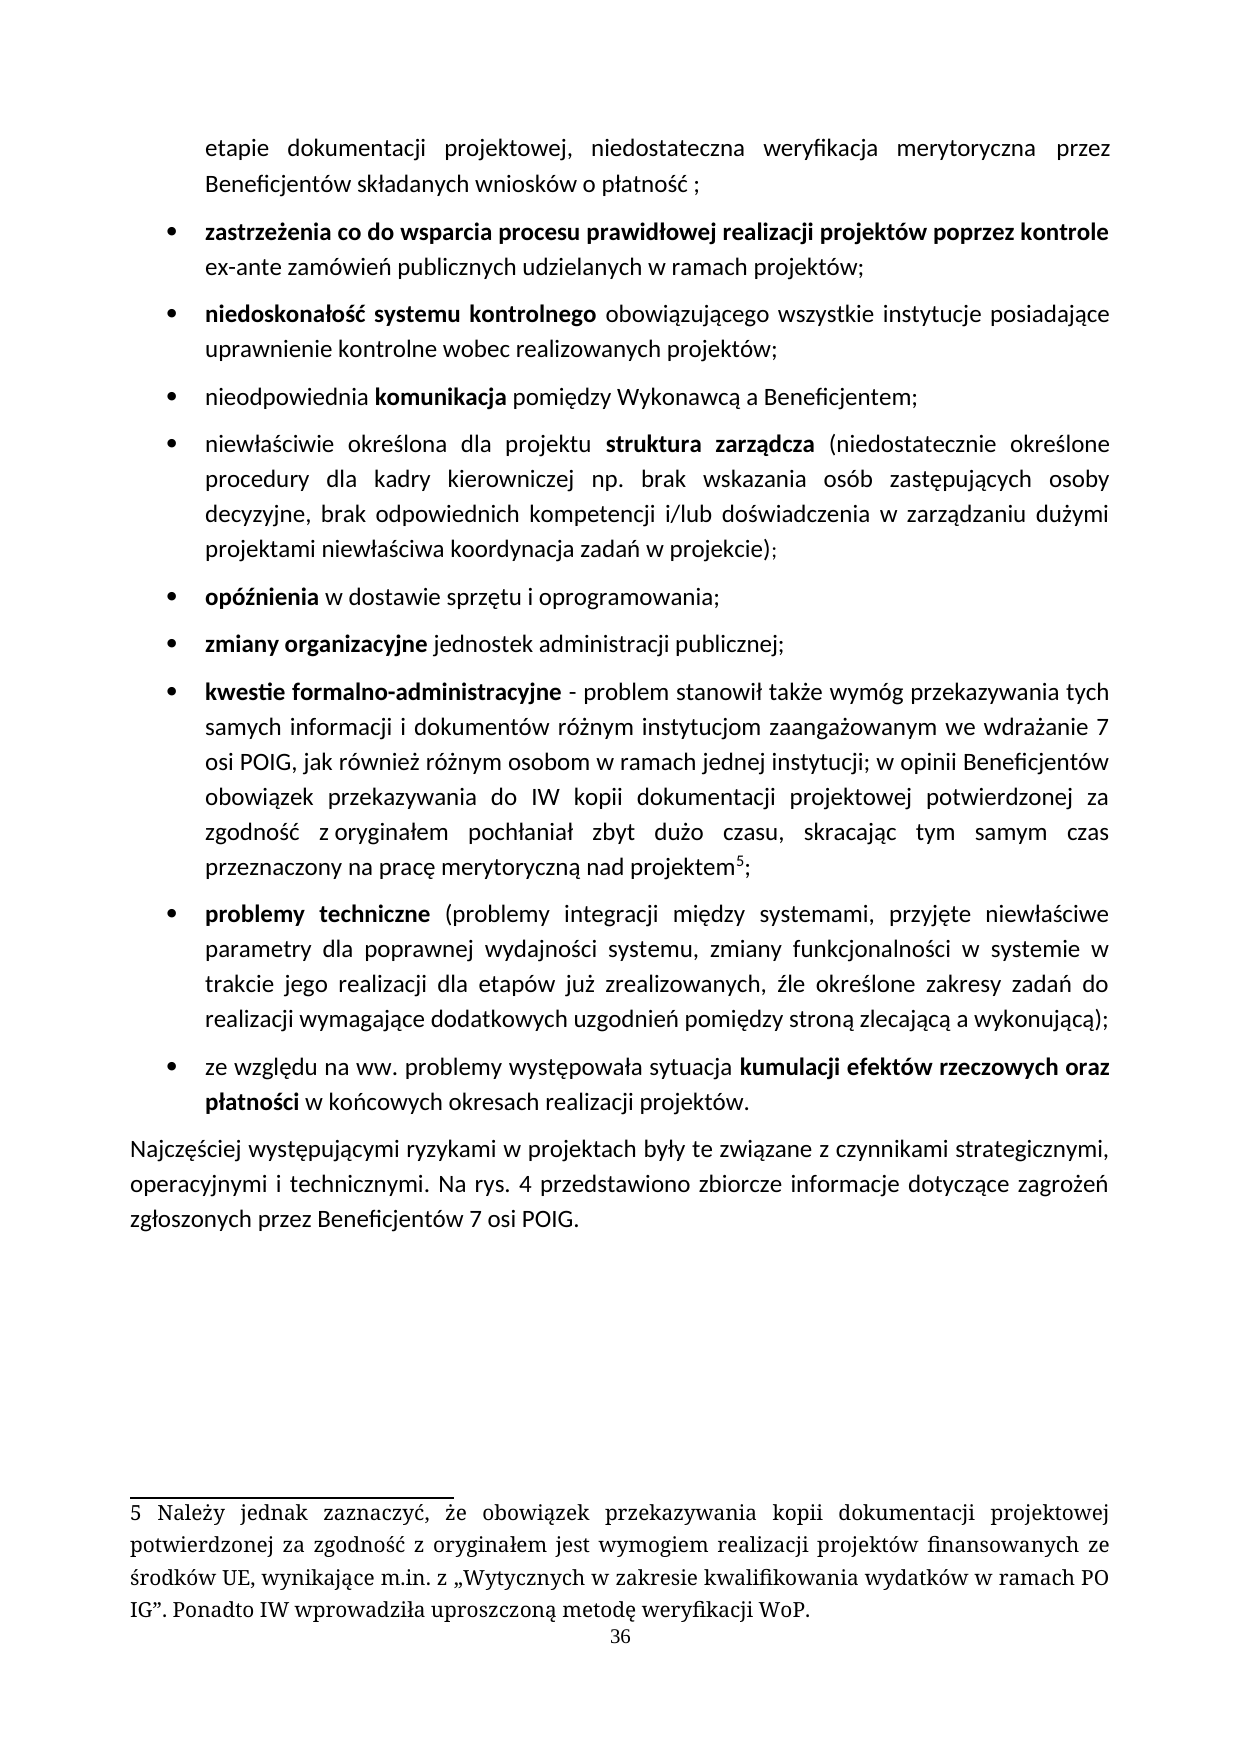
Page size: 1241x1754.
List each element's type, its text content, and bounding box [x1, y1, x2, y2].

list nieodpowiednia komunikacja pomiędzy Wykonawcą a Beneficjentem; [167, 381, 1110, 411]
list zastrzeżenia co do wsparcia procesu prawidłowej realizacji projektów poprzez kontrole ex-ante zamówień publicznych udzielanych w ramach projektów; [167, 216, 1110, 281]
list ze względu na ww. problemy występowała sytuacja kumulacji efektów rzeczowych oraz płatności w końcowych okresach realizacji projektów. [167, 1051, 1110, 1116]
list niewłaściwie określona dla projektu struktura zarządcza (niedostatecznie określone procedury dla kadry kierowniczej np. brak wskazania osób zastępujących osoby decyzyjne, brak odpowiednich kompetencji i/lub doświadczenia w zarządzaniu dużymi projektami niewłaściwa koordynacja zadań w projekcie); [167, 428, 1110, 564]
text Najczęściej występującymi ryzykami w projektach były te związane z czynnikami strategicznymi, operacyjnymi i technicznymi. Na rys. 4 przedstawiono zbiorcze informacje dotyczące zagrożeń zgłoszonych przez Beneficjentów 7 osi POIG. [130, 1133, 1110, 1234]
list kwestie formalno-administracyjne - problem stanowił także wymóg przekazywania tych samych informacji i dokumentów różnym instytucjom zaangażowanym we wdrażanie 7 osi POIG, jak również różnym osobom w ramach jednej instytucji; w opinii Beneficjentów obowiązek przekazywania do IW kopii dokumentacji projektowej potwierdzonej za zgodność z oryginałem pochłaniał zbyt dużo czasu, skracając tym samym czas przeznaczony na pracę merytoryczną nad projektem; [167, 676, 1110, 881]
list Należy jednak zaznaczyć, że obowiązek przekazywania kopii dokumentacji projektowej potwierdzonej za zgodność z oryginałem jest wymogiem realizacji projektów finansowanych ze środków UE, wynikające m.in. z „Wytycznych w zakresie kwalifikowania wydatków w ramach PO IG”. Ponadto IW wprowadziła uproszczoną metodę weryfikacji WoP. [130, 1498, 1110, 1624]
list problemy techniczne (problemy integracji między systemami, przyjęte niewłaściwe parametry dla poprawnej wydajności systemu, zmiany funkcjonalności w systemie w trakcie jego realizacji dla etapów już zrealizowanych, źle określone zakresy zadań do realizacji wymagające dodatkowych uzgodnień pomiędzy stroną zlecającą a wykonującą); [167, 898, 1110, 1034]
list opóźnienia w dostawie sprzętu i oprogramowania; [167, 581, 1110, 611]
list etapie dokumentacji projektowej, niedostateczna weryfikacja merytoryczna przez Beneficjentów składanych wniosków o płatność ; [167, 130, 1110, 199]
list zmiany organizacyjne jednostek administracji publicznej; [167, 628, 1110, 659]
list niedoskonałość systemu kontrolnego obowiązującego wszystkie instytucje posiadające uprawnienie kontrolne wobec realizowanych projektów; [167, 298, 1110, 364]
